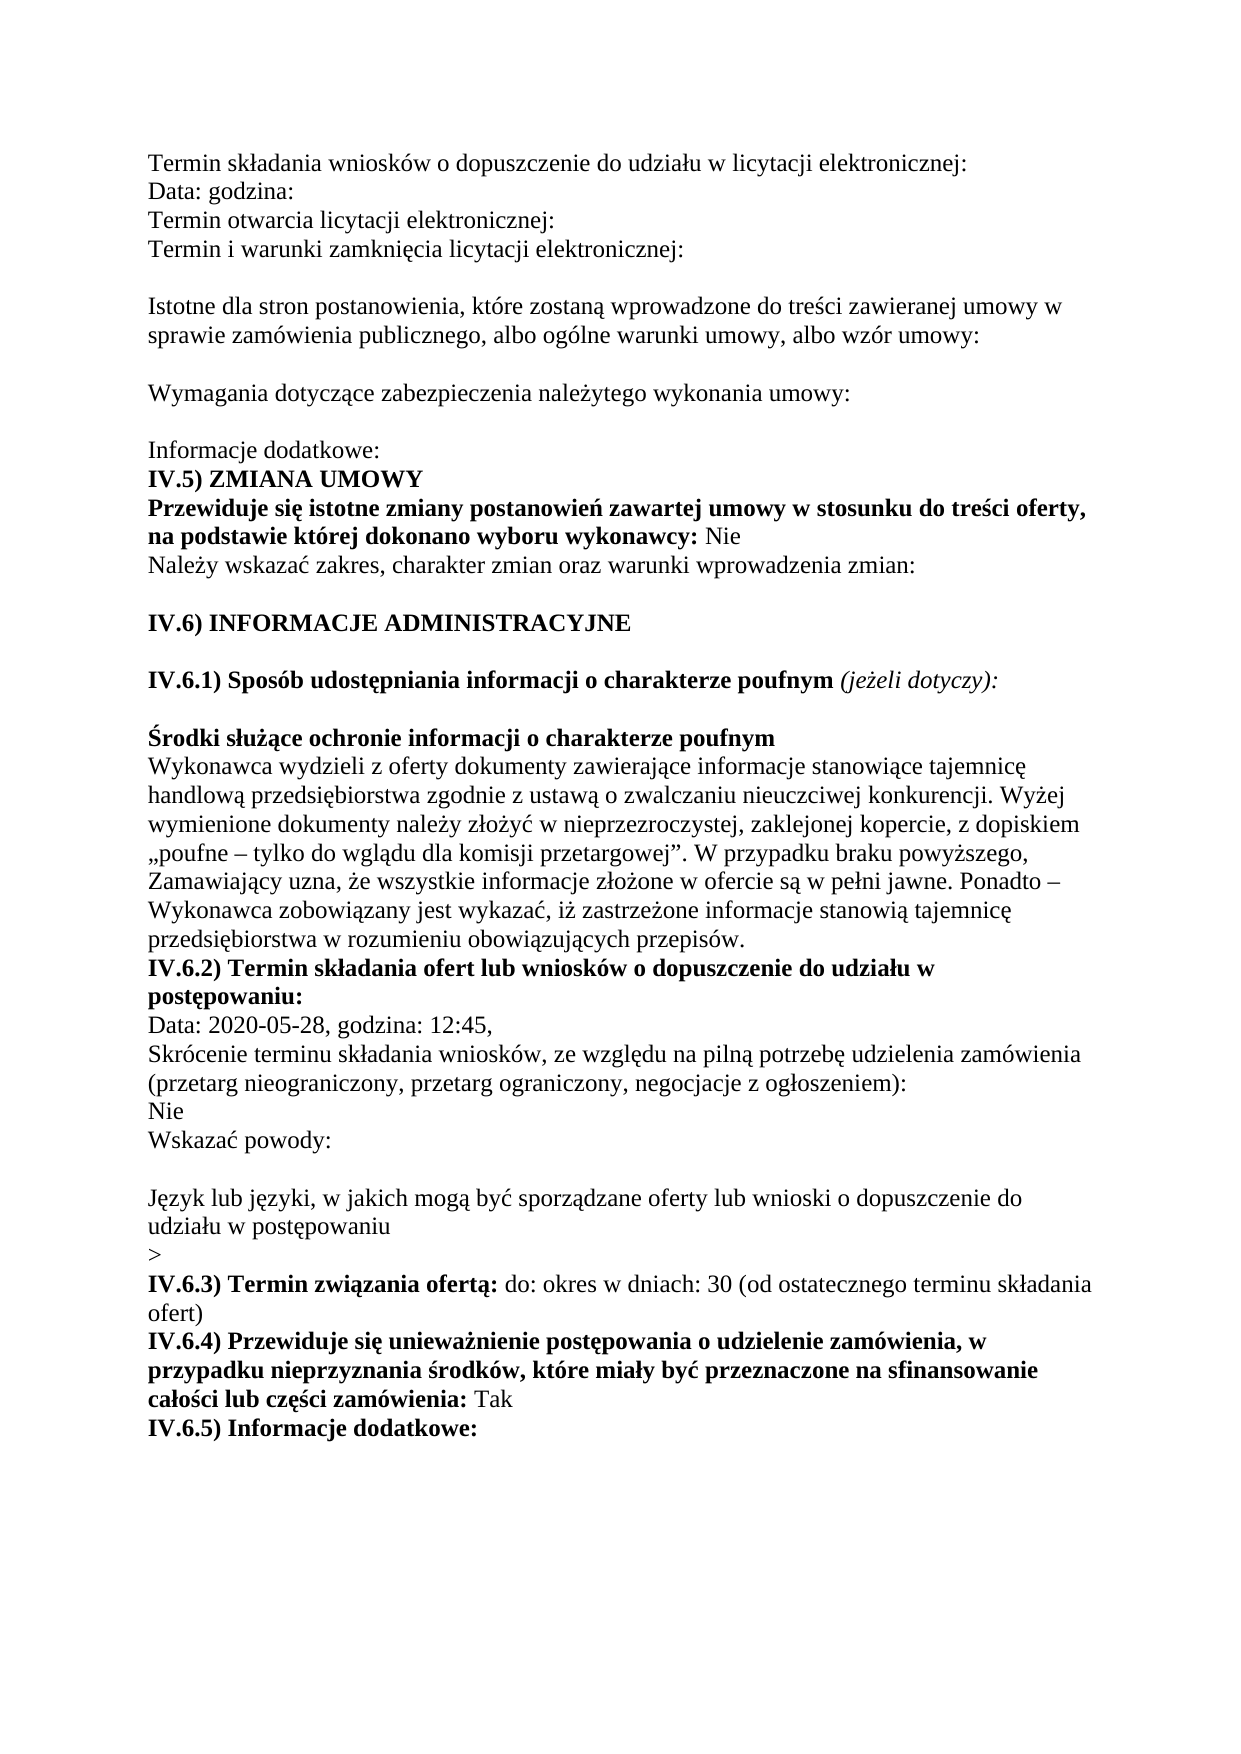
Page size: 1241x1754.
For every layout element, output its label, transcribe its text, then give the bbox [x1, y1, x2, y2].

text Informacje dodatkowe: [148, 406, 1093, 464]
text IV.5) ZMIANA UMOWY Przewiduje się istotne zmiany postanowień zawartej umowy w stosunku do treści oferty, na podstawie której dokonano wyboru wykonawcy: Nie Należy wskazać zakres, charakter zmian oraz warunki wprowadzenia zmian: IV.6) INFORMACJE ADMINISTRACYJNE IV.6.1) Sposób udostępniania informacji o charakterze poufnym (jeżeli dotyczy): Środki służące ochronie informacji o charakterze poufnym Wykonawca wydzieli z oferty dokumenty zawierające informacje stanowiące tajemnicę handlową przedsiębiorstwa zgodnie z ustawą o zwalczaniu nieuczciwej konkurencji. Wyżej wymienione dokumenty należy złożyć w nieprzezroczystej, zaklejonej kopercie, z dopiskiem „poufne – tylko do wglądu dla komisji przetargowej”. W przypadku braku powyższego, Zamawiający uzna, że wszystkie informacje złożone w ofercie są w pełni jawne. Ponadto – Wykonawca zobowiązany jest wykazać, iż zastrzeżone informacje stanowią tajemnicę przedsiębiorstwa w rozumieniu obowiązujących przepisów. IV.6.2) Termin składania ofert lub wniosków o dopuszczenie do udziału w postępowaniu: Data: 2020-05-28, godzina: 12:45, Skrócenie terminu składania wniosków, ze względu na pilną potrzebę udzielenia zamówienia (przetarg nieograniczony, przetarg ograniczony, negocjacje z ogłoszeniem): Nie Wskazać powody: Język lub języki, w jakich mogą być sporządzane oferty lub wnioski o dopuszczenie do udziału w postępowaniu > IV.6.3) Termin związania ofertą: do: okres w dniach: 30 (od ostatecznego terminu składania ofert) IV.6.4) Przewiduje się unieważnienie postępowania o udzielenie zamówienia, w przypadku nieprzyznania środków, które miały być przeznaczone na sfinansowanie całości lub części zamówienia: Tak IV.6.5) Informacje dodatkowe: [148, 464, 1093, 1469]
text Istotne dla stron postanowienia, które zostaną wprowadzone do treści zawieranej umowy w sprawie zamówienia publicznego, albo ogólne warunki umowy, albo wzór umowy: [148, 263, 1093, 349]
text Termin i warunki zamknięcia licytacji elektronicznej: [148, 234, 1093, 263]
text Termin składania wniosków o dopuszczenie do udziału w licytacji elektronicznej: Data: godzina: Termin otwarcia licytacji elektronicznej: [148, 148, 1093, 234]
text Wymagania dotyczące zabezpieczenia należytego wykonania umowy: [148, 349, 1093, 406]
